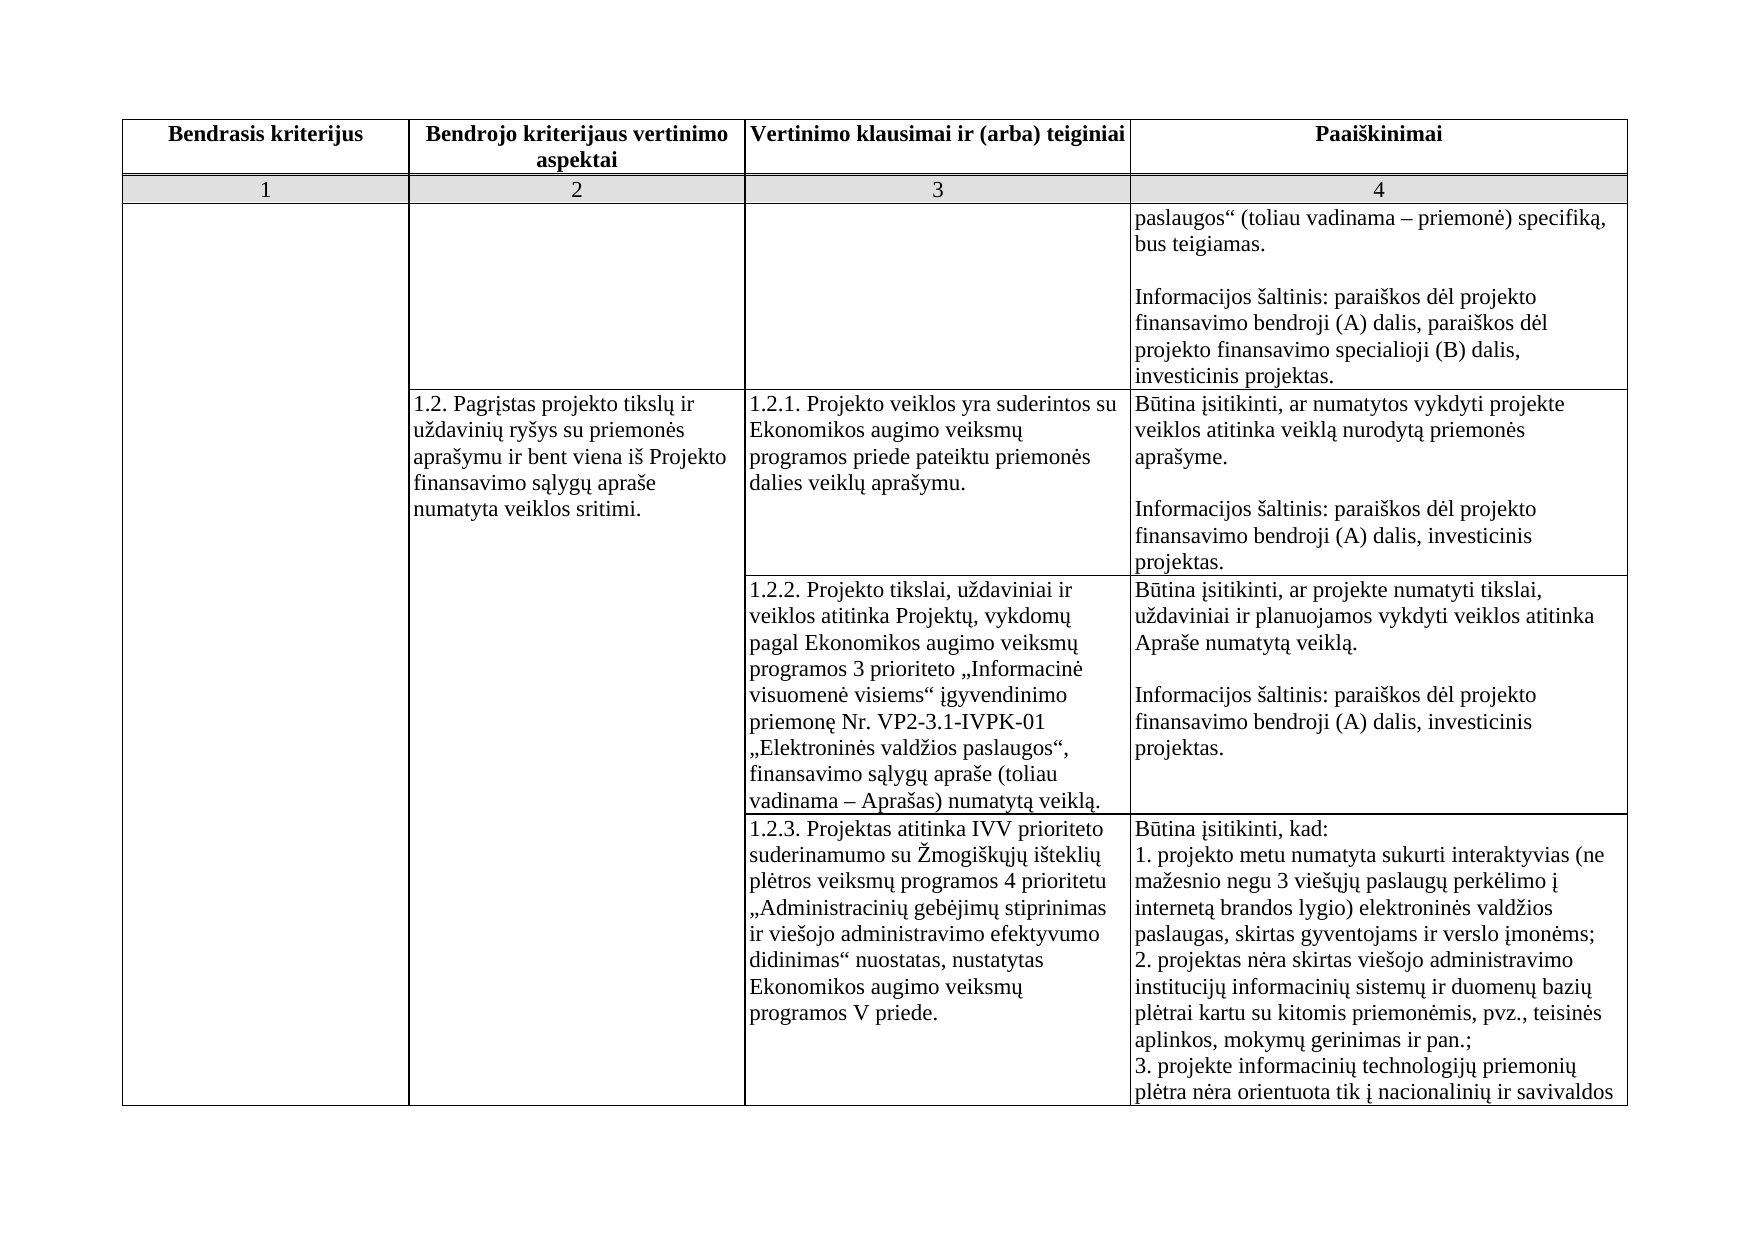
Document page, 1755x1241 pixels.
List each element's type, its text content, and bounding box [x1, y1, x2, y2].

table_cell 3 [746, 176, 1130, 202]
table_header Bendrojo kriterijaus vertinimo aspektai [410, 120, 744, 173]
table_cell paslaugos“ (toliau vadinama – priemonė) specifiką, bus teigiamas. Informacijos šaltinis: paraiškos dėl projekto finansavimo bendroji (A) dalis, paraiškos dėl projekto finansavimo specialioji (B) dalis, investicinis projektas. [1131, 204, 1627, 388]
table_cell Būtina įsitikinti, ar projekte numatyti tikslai, uždaviniai ir planuojamos vykdyti veiklos atitinka Apraše numatytą veiklą. Informacijos šaltinis: paraiškos dėl projekto finansavimo bendroji (A) dalis, investicinis projektas. [1131, 576, 1627, 813]
table_cell [1628, 813, 1632, 1105]
table_cell Būtina įsitikinti, kad: 1. projekto metu numatyta sukurti interaktyvias (ne mažesnio negu 3 viešųjų paslaugų perkėlimo į internetą brandos lygio) elektroninės valdžios paslaugas, skirtas gyventojams ir verslo įmonėms; 2. projektas nėra skirtas viešojo administravimo institucijų informacinių sistemų ir duomenų bazių plėtrai kartu su kitomis priemonėmis, pvz., teisinės aplinkos, mokymų gerinimas ir pan.; 3. projekte informacinių technologijų priemonių plėtra nėra orientuota tik į nacionalinių ir savivaldos [1131, 815, 1627, 1105]
table_cell [1628, 389, 1632, 574]
table_cell [1632, 203, 1637, 388]
table_cell Būtina įsitikinti, ar numatytos vykdyti projekte veiklos atitinka veiklą nurodytą priemonės aprašyme. Informacijos šaltinis: paraiškos dėl projekto finansavimo bendroji (A) dalis, investicinis projektas. [1131, 390, 1627, 574]
table_header [1632, 119, 1637, 173]
table_header [1628, 119, 1632, 173]
table_cell [1632, 389, 1637, 574]
table_cell [1628, 203, 1632, 388]
table_header Bendrasis kriterijus [123, 120, 408, 173]
table_cell [1628, 173, 1632, 202]
table_cell [1632, 575, 1637, 813]
table_cell [123, 204, 408, 1105]
table_cell 1.2.1. Projekto veiklos yra suderintos su Ekonomikos augimo veiksmų programos priede pateiktu priemonės dalies veiklų aprašymu. [746, 390, 1130, 574]
table_header Vertinimo klausimai ir (arba) teiginiai [746, 120, 1130, 173]
table_cell [410, 204, 744, 388]
table_cell [1632, 813, 1637, 1105]
table_cell 2 [410, 176, 744, 202]
table_cell [746, 204, 1130, 388]
table_header Paaiškinimai [1131, 120, 1627, 173]
table_cell [1632, 173, 1637, 202]
table_cell 1.2.2. Projekto tikslai, uždaviniai ir veiklos atitinka Projektų, vykdomų pagal Ekonomikos augimo veiksmų programos 3 prioriteto „Informacinė visuomenė visiems“ įgyvendinimo priemonę Nr. VP2-3.1-IVPK-01 „Elektroninės valdžios paslaugos“, finansavimo sąlygų apraše (toliau vadinama – Aprašas) numatytą veiklą. [746, 576, 1130, 813]
table_cell [1628, 575, 1632, 813]
table_cell 1.2. Pagrįstas projekto tikslų ir uždavinių ryšys su priemonės aprašymu ir bent viena iš Projekto finansavimo sąlygų apraše numatyta veiklos sritimi. [410, 390, 744, 1105]
table_cell 1.2.3. Projektas atitinka IVV prioriteto suderinamumo su Žmogiškųjų išteklių plėtros veiksmų programos 4 prioritetu „Administracinių gebėjimų stiprinimas ir viešojo administravimo efektyvumo didinimas“ nuostatas, nustatytas Ekonomikos augimo veiksmų programos V priede. [746, 815, 1130, 1105]
table_cell 1 [123, 176, 408, 202]
table_cell 4 [1131, 176, 1627, 202]
